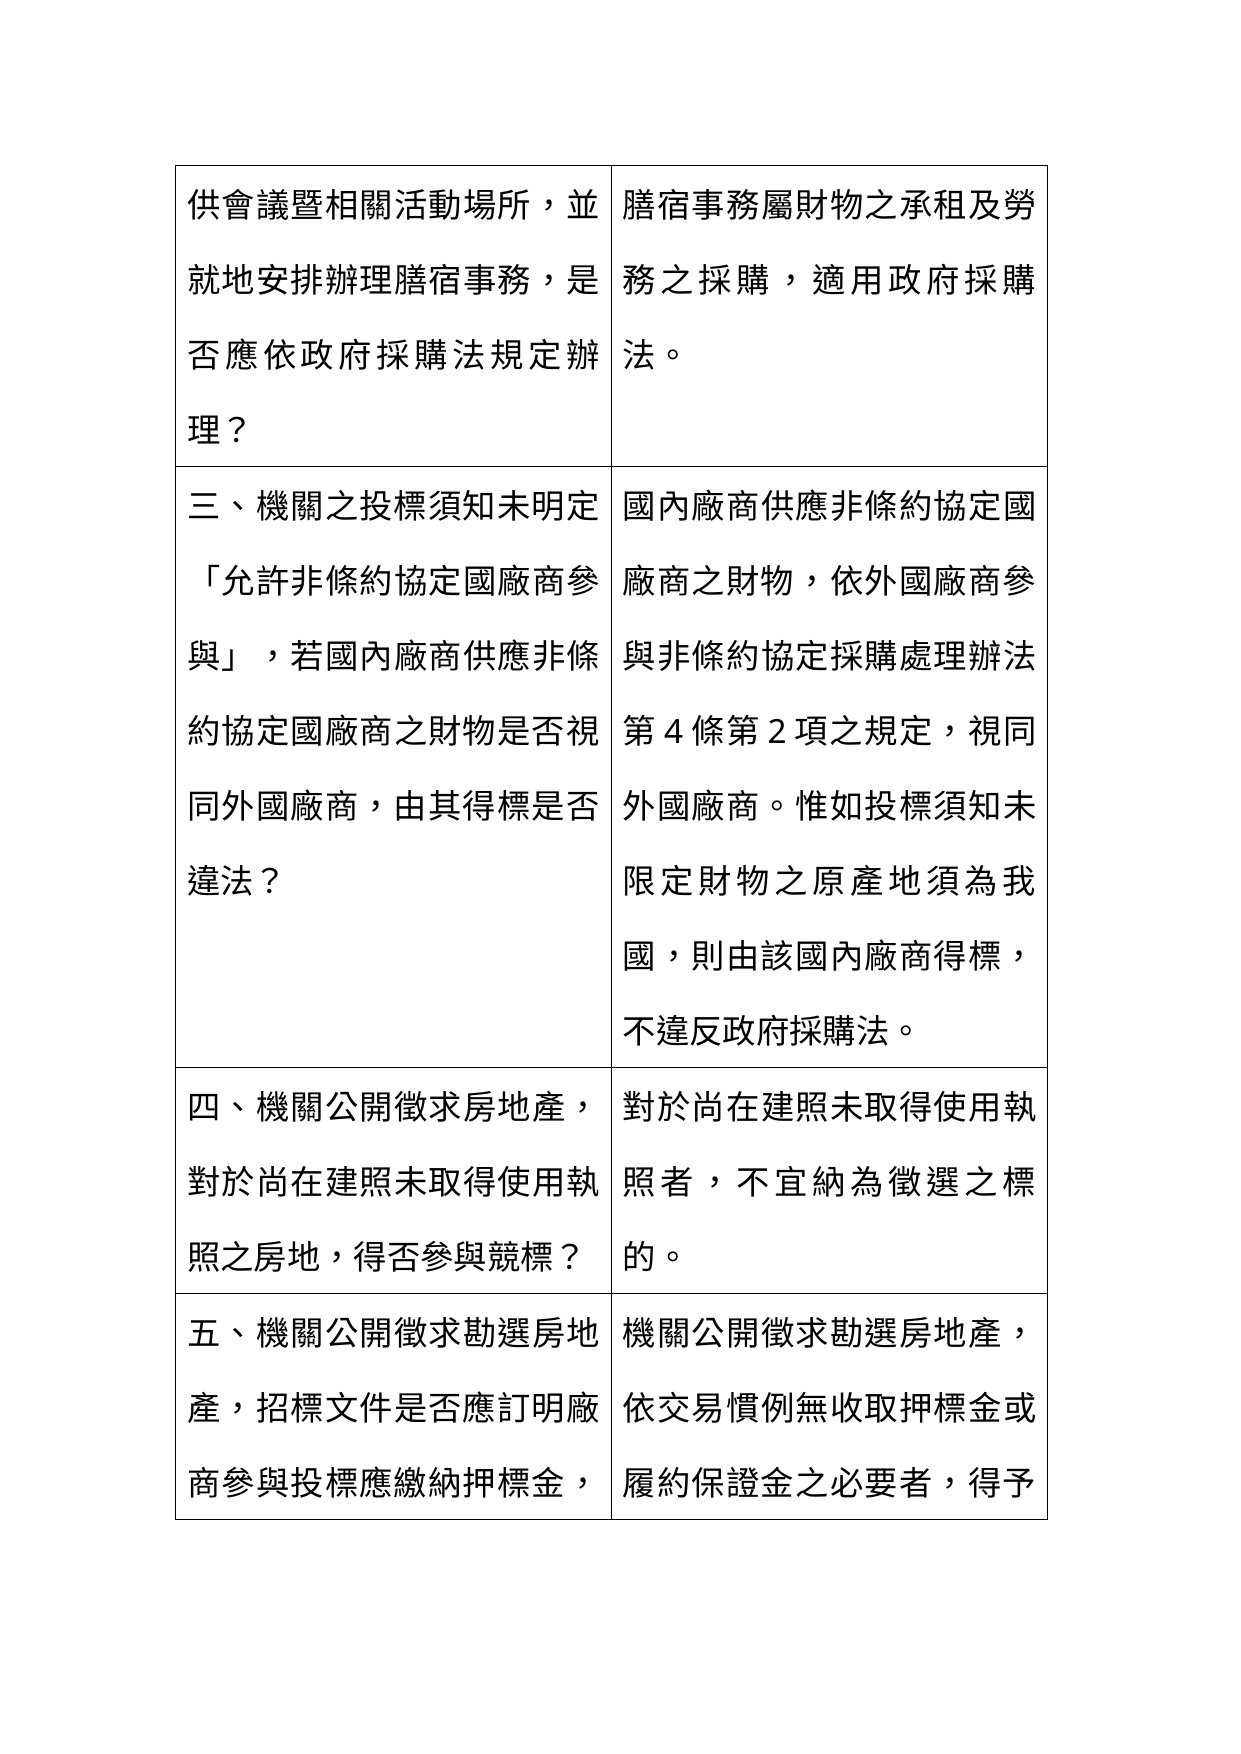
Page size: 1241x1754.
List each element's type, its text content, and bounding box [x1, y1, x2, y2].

table_cell 國內廠商供應非條約協定國廠商之財物，依外國廠商參與非條約協定採購處理辦法第4條第2項之規定，視同外國廠商。惟如投標須知未限定財物之原產地須為我國，則由該國內廠商得標，不違反政府採購法。 [612, 467, 1047, 1067]
table_cell 三、機關之投標須知未明定「允許非條約協定國廠商參與」，若國內廠商供應非條約協定國廠商之財物是否視同外國廠商，由其得標是否違法？ [176, 467, 611, 1067]
table_cell 對於尚在建照未取得使用執照者，不宜納為徵選之標的。 [612, 1068, 1047, 1293]
table_cell 四、機關公開徵求房地產，對於尚在建照未取得使用執照之房地，得否參與競標？ [176, 1068, 611, 1293]
table_cell 五、機關公開徵求勘選房地產，招標文件是否應訂明廠商參與投標應繳納押標金， [176, 1294, 611, 1519]
table_cell 供會議暨相關活動場所，並就地安排辦理膳宿事務，是否應依政府採購法規定辦理？ [176, 166, 611, 466]
table_cell 膳宿事務屬財物之承租及勞務之採購，適用政府採購法。 [612, 166, 1047, 466]
table_cell 機關公開徵求勘選房地產，依交易慣例無收取押標金或履約保證金之必要者，得予 [612, 1294, 1047, 1519]
